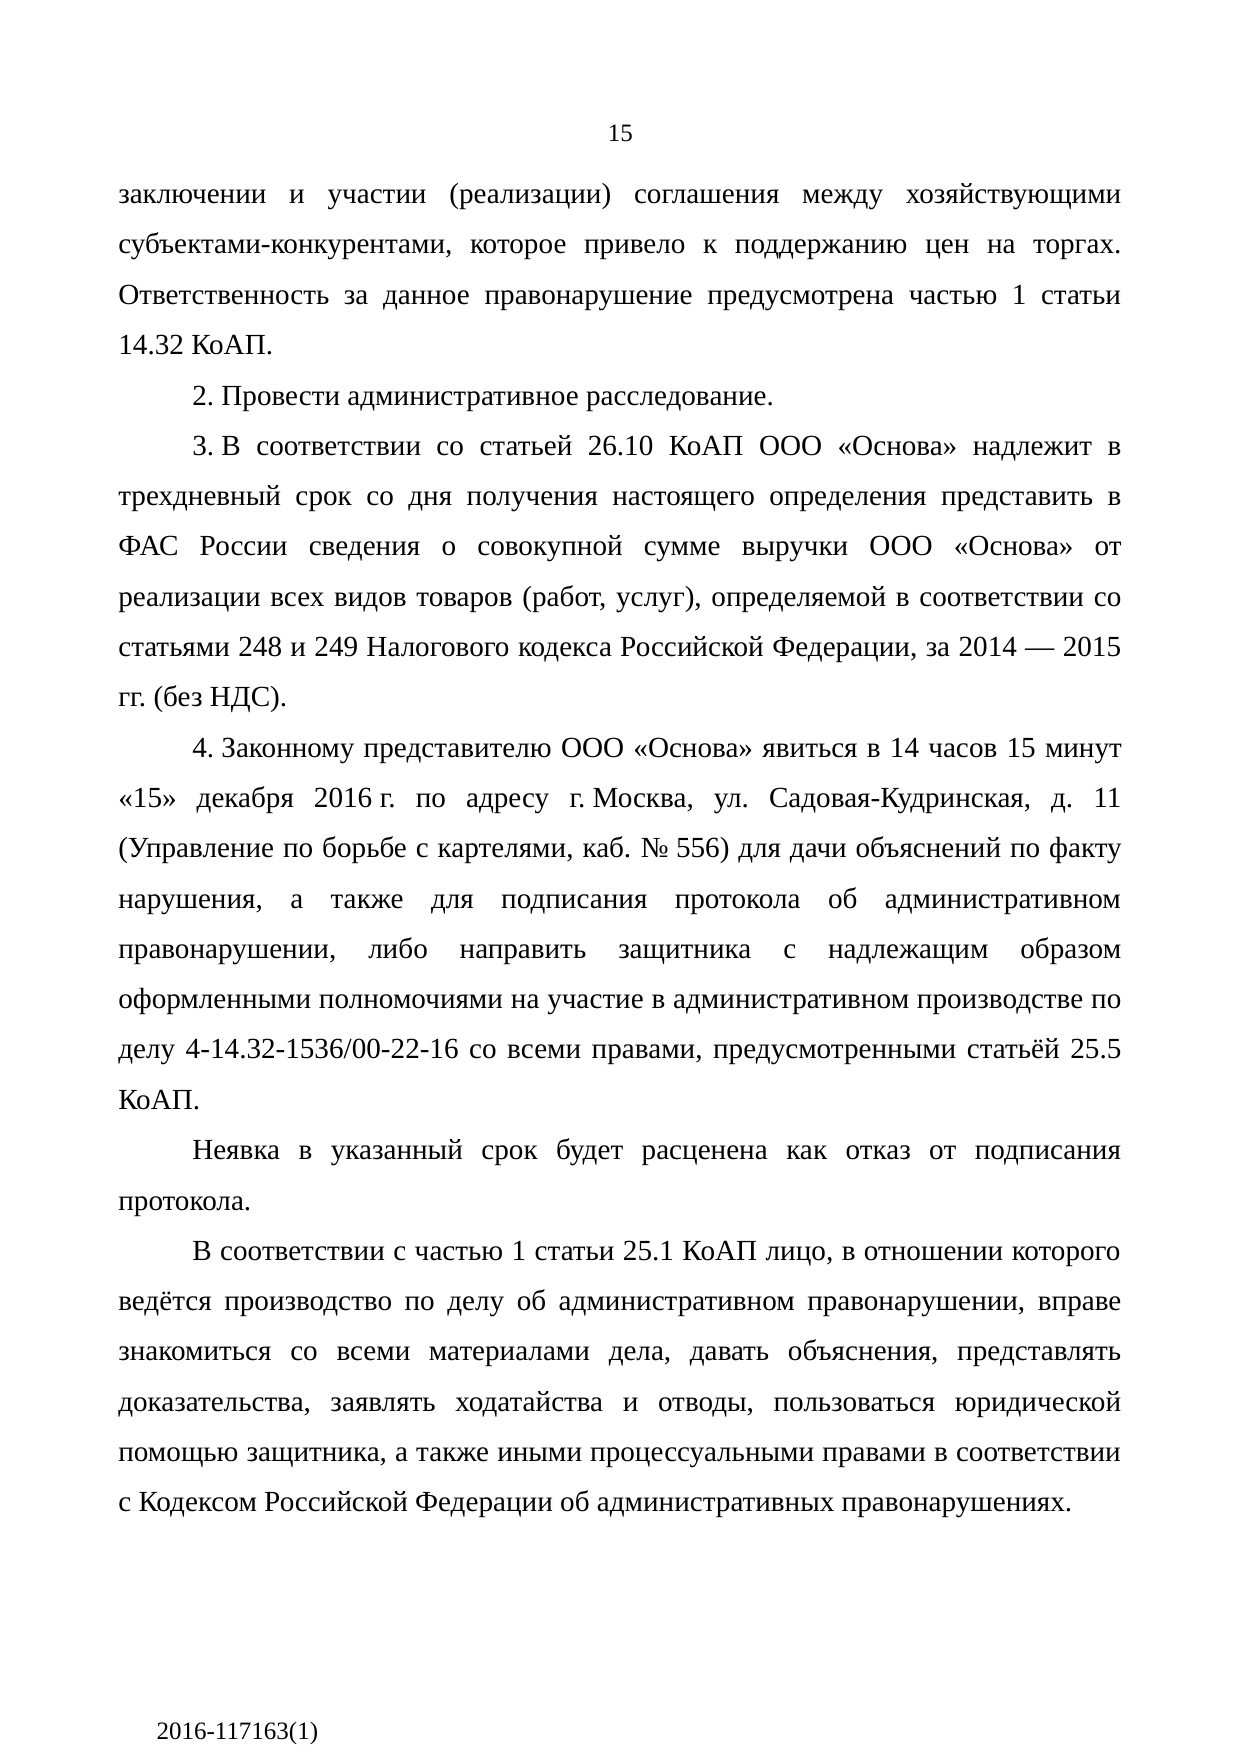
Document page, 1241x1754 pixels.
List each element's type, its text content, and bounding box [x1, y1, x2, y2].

text заключении и участии (реализации) соглашения между хозяйствующими субъектами-конкурентами, которое привело к поддержанию цен на торгах. Ответственность за данное правонарушение предусмотрена частью 1 статьи 14.32 КоАП. [118, 176, 1122, 361]
text 4. Законному представителю ООО «Основа» явиться в 14 часов 15 минут «15» декабря 2016 г. по адресу г. Москва, ул. Садовая-Кудринская, д. 11 (Управление по борьбе с картелями, каб. № 556) для дачи объяснений по факту нарушения, а также для подписания протокола об административном правонарушении, либо направить защитника с надлежащим образом оформленными полномочиями на участие в административном производстве по делу 4-14.32-1536/00-22-16 со всеми правами, предусмотренными статьёй 25.5 КоАП. [118, 730, 1122, 1116]
text Неявка в указанный срок будет расценена как отказ от подписания протокола. [118, 1132, 1122, 1216]
text В соответствии с частью 1 статьи 25.1 КоАП лицо, в отношении которого ведётся производство по делу об административном правонарушении, вправе знакомиться со всеми материалами дела, давать объяснения, представлять доказательства, заявлять ходатайства и отводы, пользоваться юридической помощью защитника, а также иными процессуальными правами в соответствии с Кодексом Российской Федерации об административных правонарушениях. [118, 1233, 1122, 1518]
text 2. Провести административное расследование. [118, 378, 1122, 411]
text 3. В соответствии со статьей 26.10 КоАП ООО «Основа» надлежит в трехдневный срок со дня получения настоящего определения представить в ФАС России сведения о совокупной сумме выручки ООО «Основа» от реализации всех видов товаров (работ, услуг), определяемой в соответствии со статьями 248 и 249 Налогового кодекса Российской Федерации, за 2014 — 2015 гг. (без НДС). [118, 428, 1122, 713]
